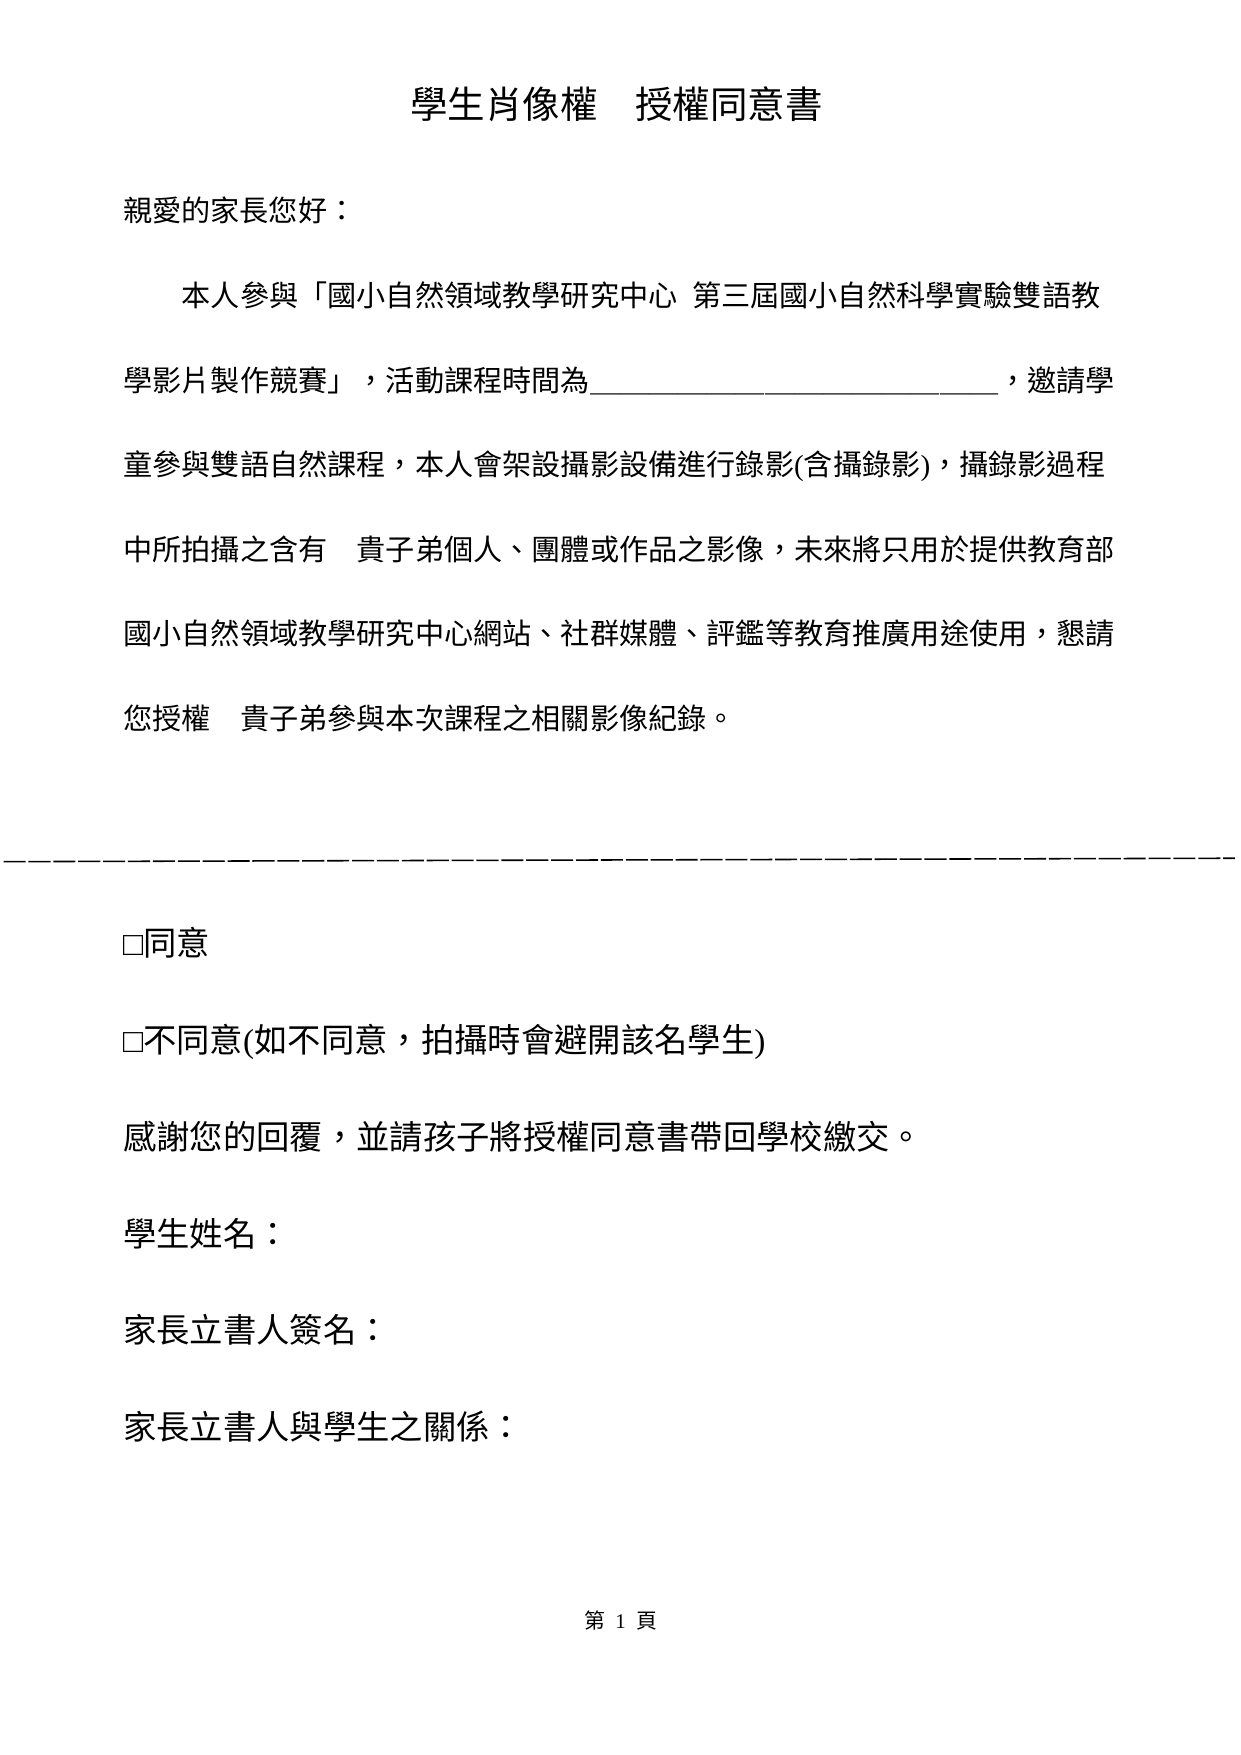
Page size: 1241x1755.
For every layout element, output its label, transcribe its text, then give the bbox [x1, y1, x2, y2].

text 本人參與「國小自然領域教學研究中心 第三屆國小自然科學實驗雙語教學影片製作競賽」，活動課程時間為＿＿＿＿＿＿＿＿＿＿＿＿＿＿，邀請學童參與雙語自然課程，本人會架設攝影設備進行錄影(含攝錄影)，攝錄影過程中所拍攝之含有 貴子弟個人、團體或作品之影像，未來將只用於提供教育部國小自然領域教學研究中心網站、社群媒體、評鑑等教育推廣用途使用，懇請您授權 貴子弟參與本次課程之相關影像紀錄。 [123, 273, 1128, 738]
text 家長立書人與學生之關係： [123, 1401, 1128, 1449]
text 家長立書人簽名： [123, 1304, 1128, 1352]
text 感謝您的回覆，並請孩子將授權同意書帶回學校繳交。 [123, 1111, 1128, 1159]
text □不同意(如不同意，拍攝時會避開該名學生) [123, 1013, 1128, 1062]
text 學生肖像權 授權同意書 [112, 75, 1120, 129]
text □同意 [123, 916, 1128, 965]
text 親愛的家長您好： [123, 188, 1128, 230]
text 學生姓名： [123, 1207, 1128, 1256]
